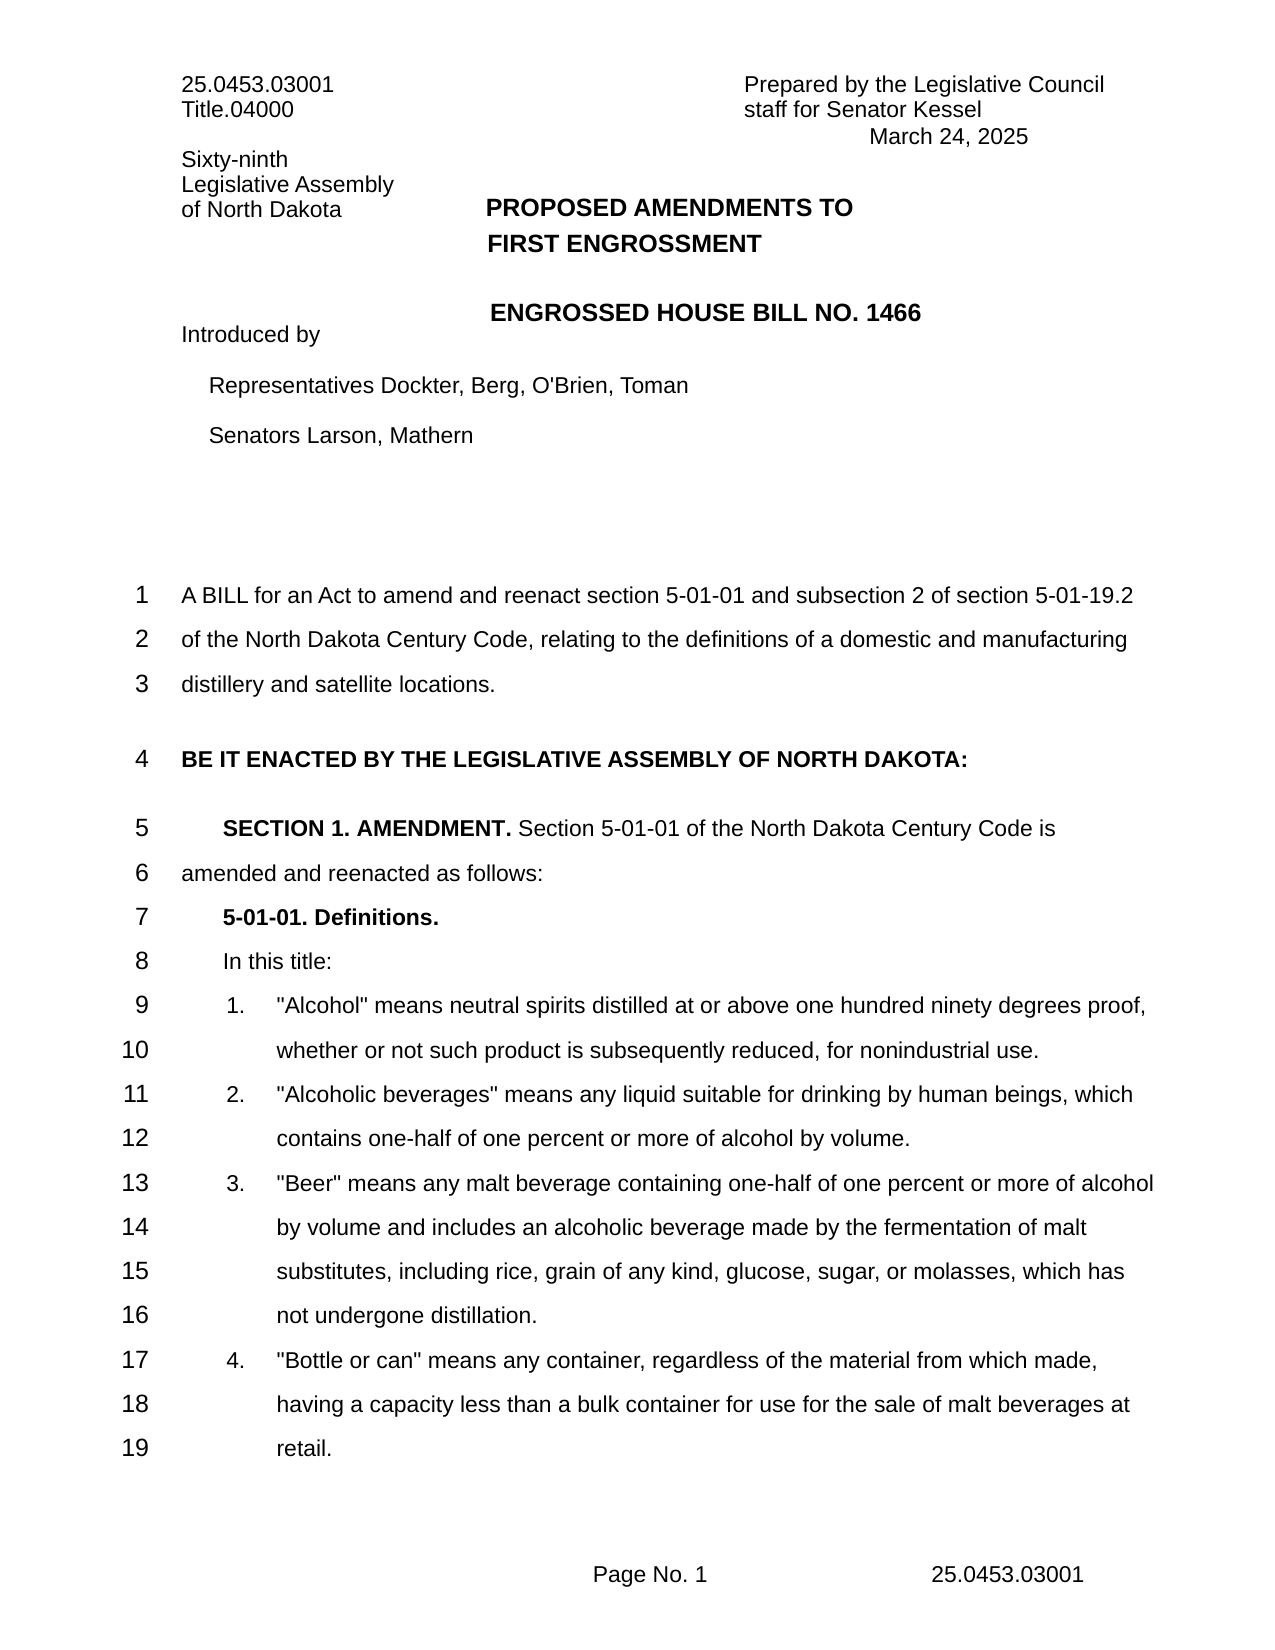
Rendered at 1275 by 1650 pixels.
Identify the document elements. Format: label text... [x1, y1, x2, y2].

title ENGROSSED House BILL NO. 1466 [490, 297, 921, 326]
text SECTION 1. AMENDMENT. Section 5‑01‑01 of the North Dakota Century Code is amended and reenacted as follows: [181, 801, 1154, 890]
text Senators Larson, Mathern [208, 425, 1154, 448]
table_cell Sixty-ninth [181, 123, 744, 173]
title A BILL for an Act to amend and reenact section 5‑01‑01 and subsection 2 of section 5‑01‑19.2 of the North Dakota Century Code, relating to the definitions of a domestic and manufacturing distillery and satellite locations. [181, 568, 1154, 701]
table_header 25.0453.03001 Title. [181, 73, 744, 123]
text Legislative Assembly [181, 173, 1154, 198]
text 3. "Beer" means any malt beverage containing one‑half of one percent or more of alcohol by volume and includes an alcoholic beverage made by the fermentation of malt substitutes, including rice, grain of any kind, glucose, sugar, or molasses, which has not undergone distillation. [181, 1156, 1154, 1333]
text BE IT ENACTED BY THE LEGISLATIVE ASSEMBLY OF NORTH DAKOTA: [181, 732, 1154, 776]
title FIRST ENGROSSMENT [487, 231, 762, 258]
text 4. "Bottle or can" means any container, regardless of the material from which made, having a capacity less than a bulk container for use for the sale of malt beverages at retail. [181, 1333, 1154, 1465]
text 1. "Alcohol" means neutral spirits distilled at or above one hundred ninety degrees proof, whether or not such product is subsequently reduced, for nonindustrial use. [181, 978, 1154, 1067]
text Representatives Dockter, Berg, O'Brien, Toman [208, 375, 1154, 398]
text 2. "Alcoholic beverages" means any liquid suitable for drinking by human beings, which contains one‑half of one percent or more of alcohol by volume. [181, 1067, 1154, 1156]
text of North Dakota [181, 198, 1154, 223]
table_header Prepared by the Legislative Council staff for Senator Kessel [744, 73, 1153, 123]
subtitle 5‑01‑01. Definitions. [181, 890, 1154, 934]
text Introduced by [181, 323, 1154, 348]
text In this title: [181, 934, 1154, 978]
table_cell March 24, 2025 [744, 123, 1153, 173]
title PROPOSED AMENDMENTS TO [486, 192, 872, 221]
